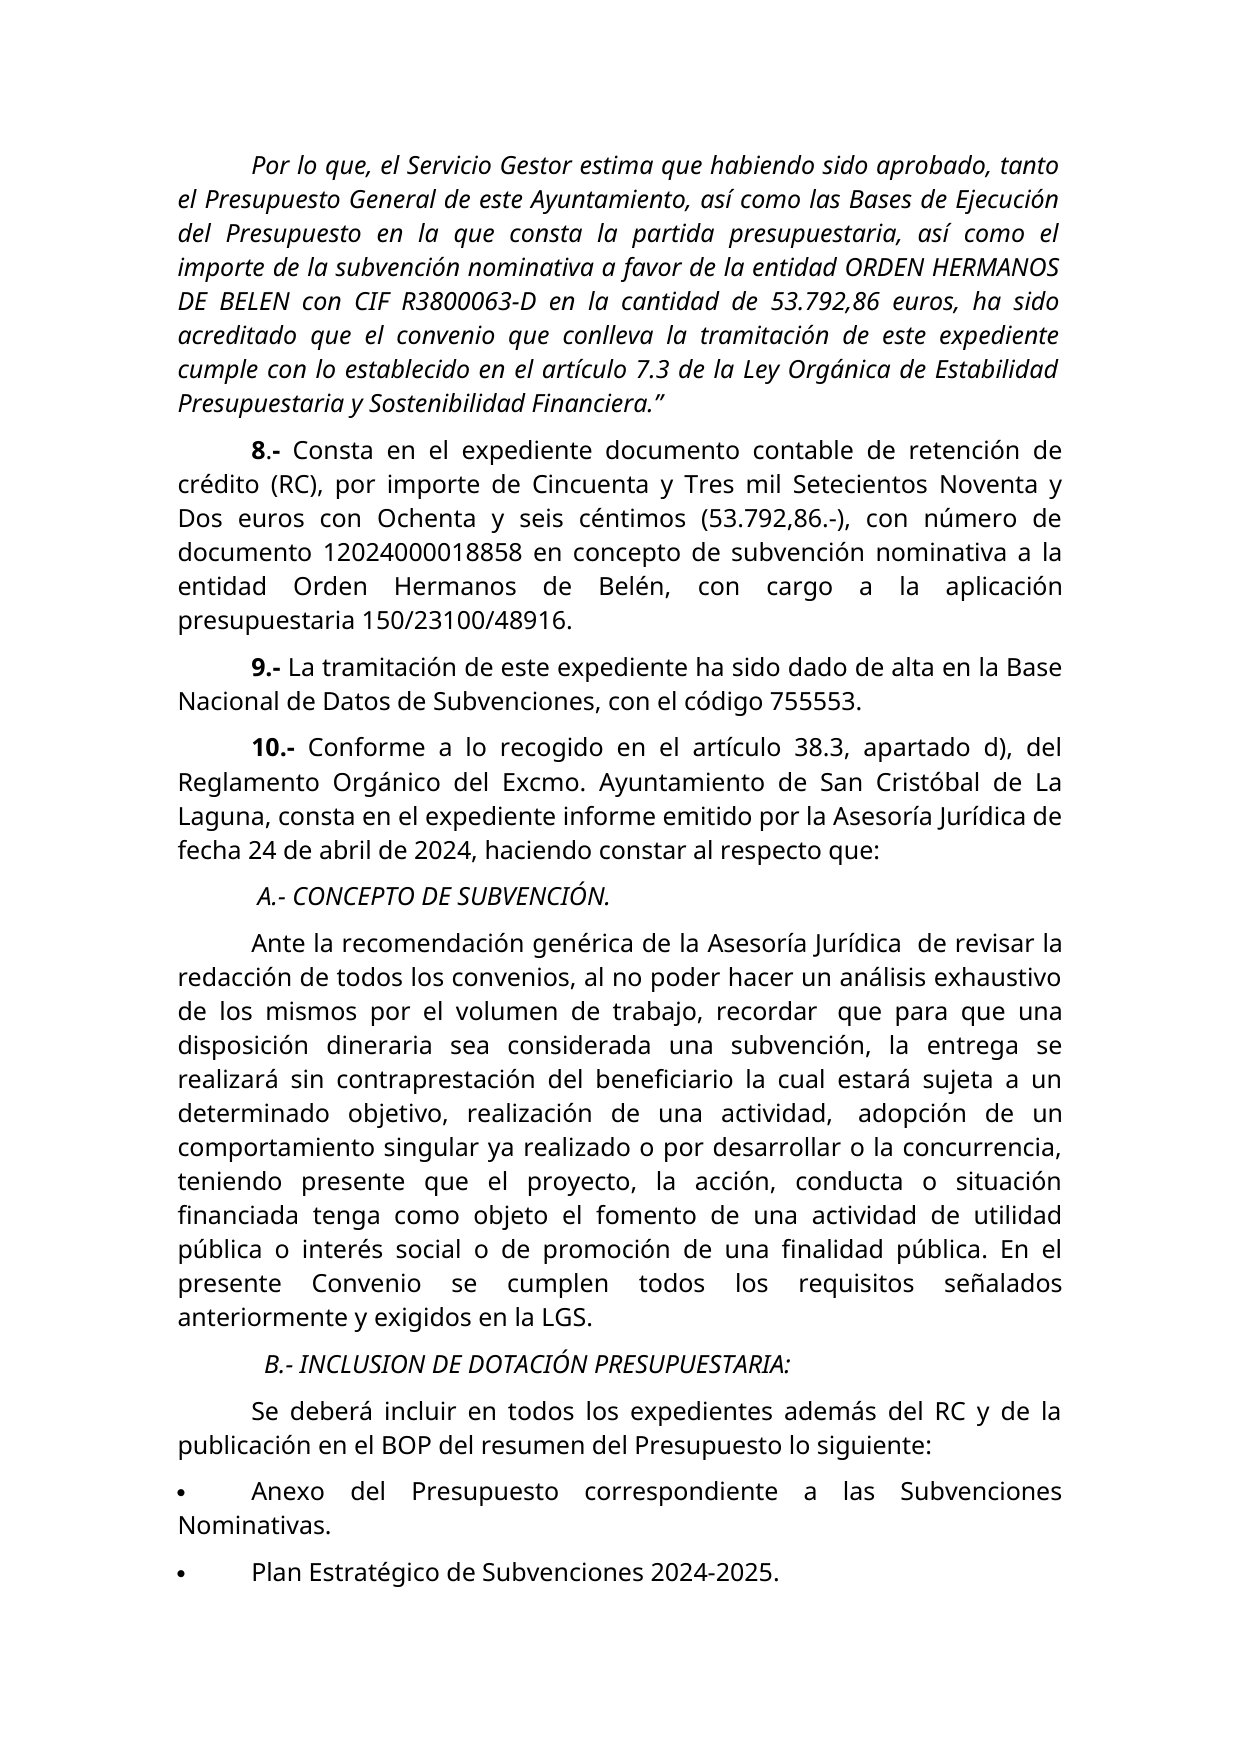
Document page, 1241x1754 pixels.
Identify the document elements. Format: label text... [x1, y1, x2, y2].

text Por lo que, el Servicio Gestor estima que habiendo sido aprobado, tanto el Presupuesto General de este Ayuntamiento, así como las Bases de Ejecución del Presupuesto en la que consta la partida presupuestaria, así como el importe de la subvención nominativa a favor de la entidad ORDEN HERMANOS DE BELEN con CIF R3800063-D en la cantidad de 53.792,86 euros, ha sido acreditado que el convenio que conlleva la tramitación de este expediente cumple con lo establecido en el artículo 7.3 de la Ley Orgánica de Estabilidad Presupuestaria y Sostenibilidad Financiera.” [177, 148, 1063, 420]
text B.- INCLUSION DE DOTACIÓN PRESUPUESTARIA: [177, 1347, 1063, 1381]
text 9.- La tramitación de este expediente ha sido dado de alta en la Base Nacional de Datos de Subvenciones, con el código 755553. [177, 649, 1063, 718]
text 10.- Conforme a lo recogido en el artículo 38.3, apartado d), del Reglamento Orgánico del Excmo. Ayuntamiento de San Cristóbal de La Laguna, consta en el expediente informe emitido por la Asesoría Jurídica de fecha 24 de abril de 2024, haciendo constar al respecto que: [177, 730, 1063, 866]
text Ante la recomendación genérica de la Asesoría Jurídica de revisar la redacción de todos los convenios, al no poder hacer un análisis exhaustivo de los mismos por el volumen de trabajo, recordar que para que una disposición dineraria sea considerada una subvención, la entrega se realizará sin contraprestación del beneficiario la cual estará sujeta a un determinado objetivo, realización de una actividad, adopción de un comportamiento singular ya realizado o por desarrollar o la concurrencia, teniendo presente que el proyecto, la acción, conducta o situación financiada tenga como objeto el fomento de una actividad de utilidad pública o interés social o de promoción de una finalidad pública. En el presente Convenio se cumplen todos los requisitos señalados anteriormente y exigidos en la LGS. [177, 925, 1063, 1334]
text Se deberá incluir en todos los expedientes además del RC y de la publicación en el BOP del resumen del Presupuesto lo siguiente: [177, 1393, 1063, 1461]
text A.- CONCEPTO DE SUBVENCIÓN. [177, 879, 1063, 913]
text 8.- Consta en el expediente documento contable de retención de crédito (RC), por importe de Cincuenta y Tres mil Setecientos Noventa y Dos euros con Ochenta y seis céntimos (53.792,86.-), con número de documento 12024000018858 en concepto de subvención nominativa a la entidad Orden Hermanos de Belén, con cargo a la aplicación presupuestaria 150/23100/48916. [177, 433, 1063, 637]
list Plan Estratégico de Subvenciones 2024-2025. [177, 1554, 1063, 1588]
list Anexo del Presupuesto correspondiente a las Subvenciones Nominativas. [177, 1474, 1063, 1542]
